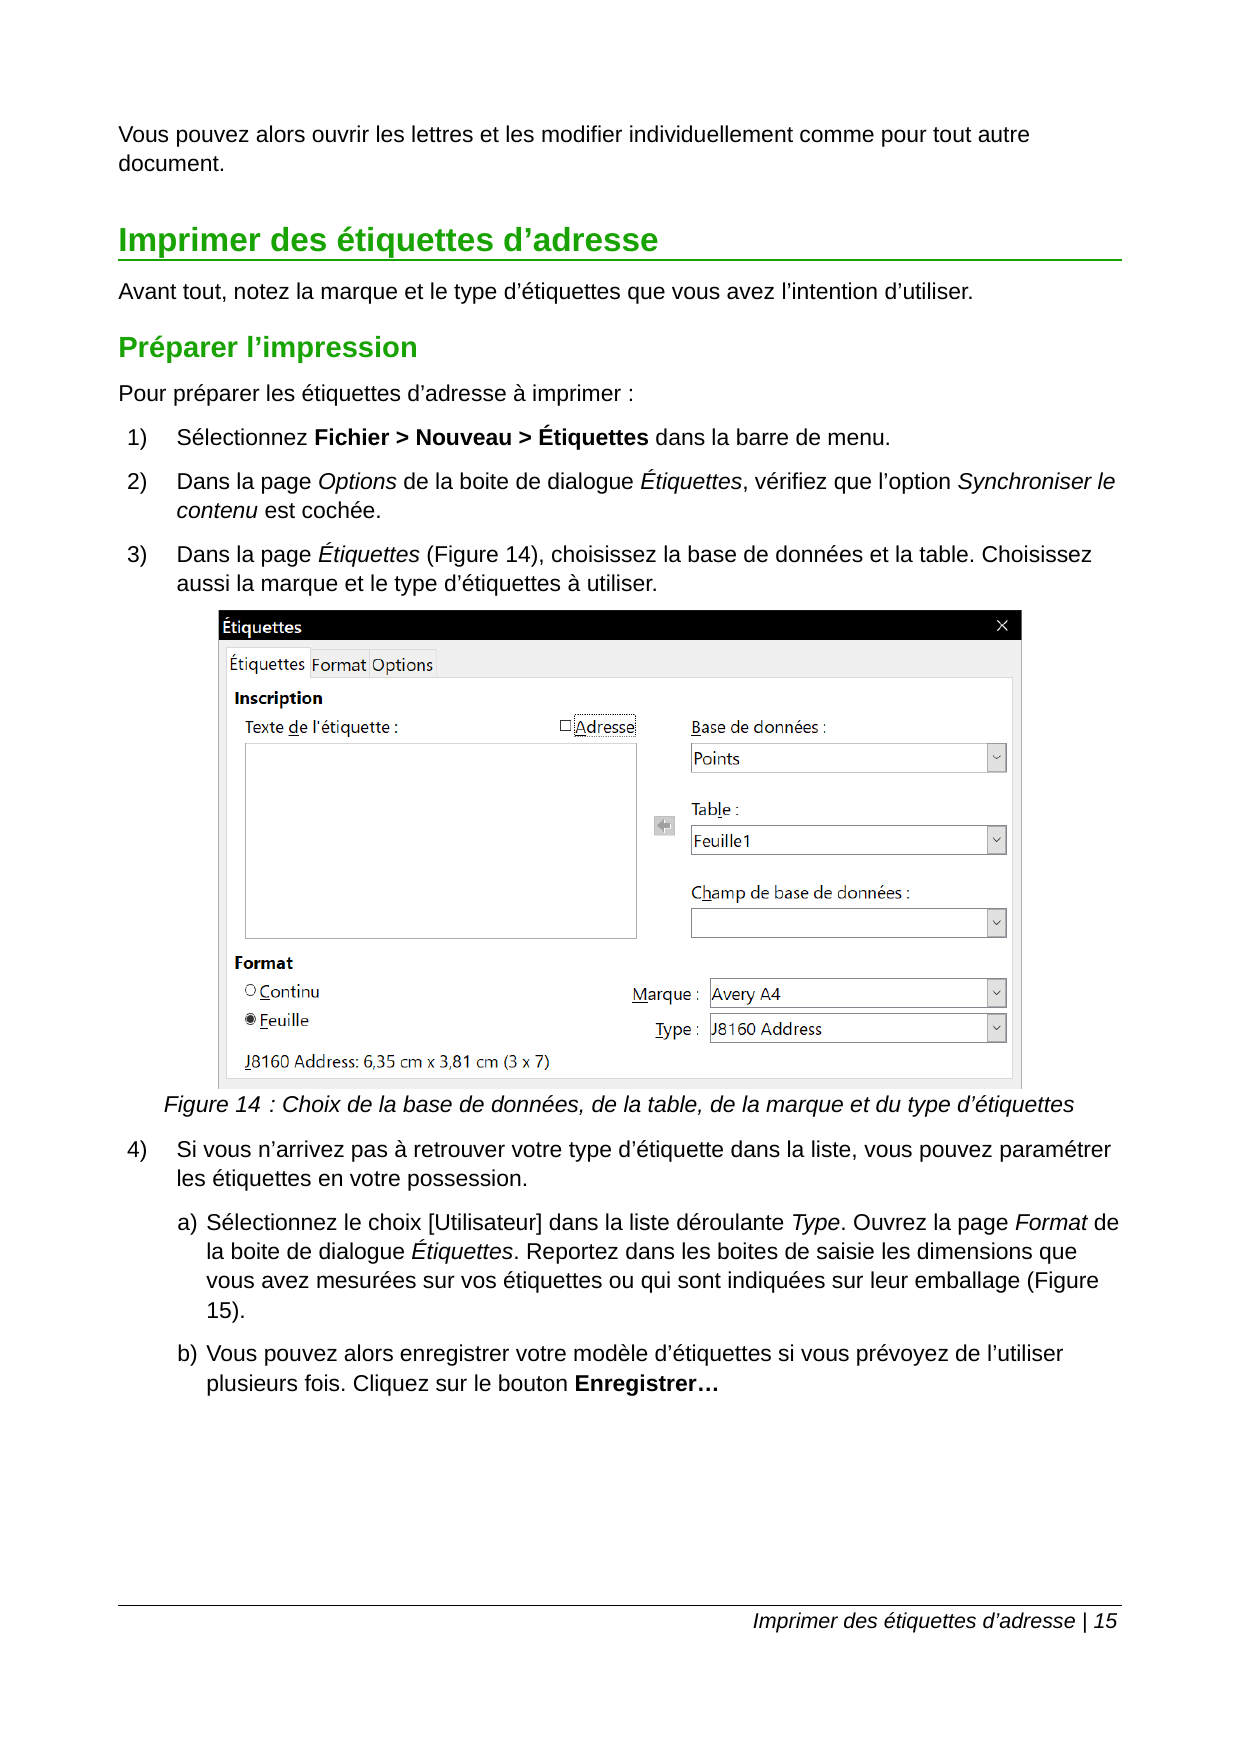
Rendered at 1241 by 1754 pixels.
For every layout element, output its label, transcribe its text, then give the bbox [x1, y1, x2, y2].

picture [218, 610, 1022, 1089]
list Dans la page Étiquettes (Figure 14), choisissez la base de données et la table. Choisissez aussi la marque et le type d’étiquettes à utiliser. [147, 538, 1122, 596]
list Dans la page Options de la boite de dialogue Étiquettes, vérifiez que l’option Synchroniser le contenu est cochée. [147, 465, 1122, 523]
text Figure 14 : Choix de la base de données, de la table, de la marque et du type d’étiquettes [118, 1089, 1122, 1118]
subtitle Imprimer des étiquettes d’adresse [118, 220, 1122, 259]
text Pour préparer les étiquettes d’adresse à imprimer : [118, 377, 1122, 407]
list Si vous n’arrivez pas à retrouver votre type d’étiquette dans la liste, vous pouvez paramétrer les étiquettes en votre possession. [147, 1133, 1122, 1192]
list Sélectionnez Fichier > Nouveau > Étiquettes dans la barre de menu. [147, 421, 1122, 450]
list Sélectionnez le choix [Utilisateur] dans la liste déroulante Type. Ouvrez la page Format de la boite de dialogue Étiquettes. Reportez dans les boites de saisie les dimensions que vous avez mesurées sur vos étiquettes ou qui sont indiquées sur leur emballage (Figure 15). [171, 1206, 1122, 1323]
list Vous pouvez alors enregistrer votre modèle d’étiquettes si vous prévoyez de l’utiliser plusieurs fois. Cliquez sur le bouton Enregistrer… [171, 1337, 1122, 1396]
text Avant tout, notez la marque et le type d’étiquettes que vous avez l’intention d’utiliser. [118, 275, 1122, 304]
text Vous pouvez alors ouvrir les lettres et les modifier individuellement comme pour tout autre document. [118, 118, 1122, 176]
subtitle Préparer l’impression [118, 334, 1122, 363]
